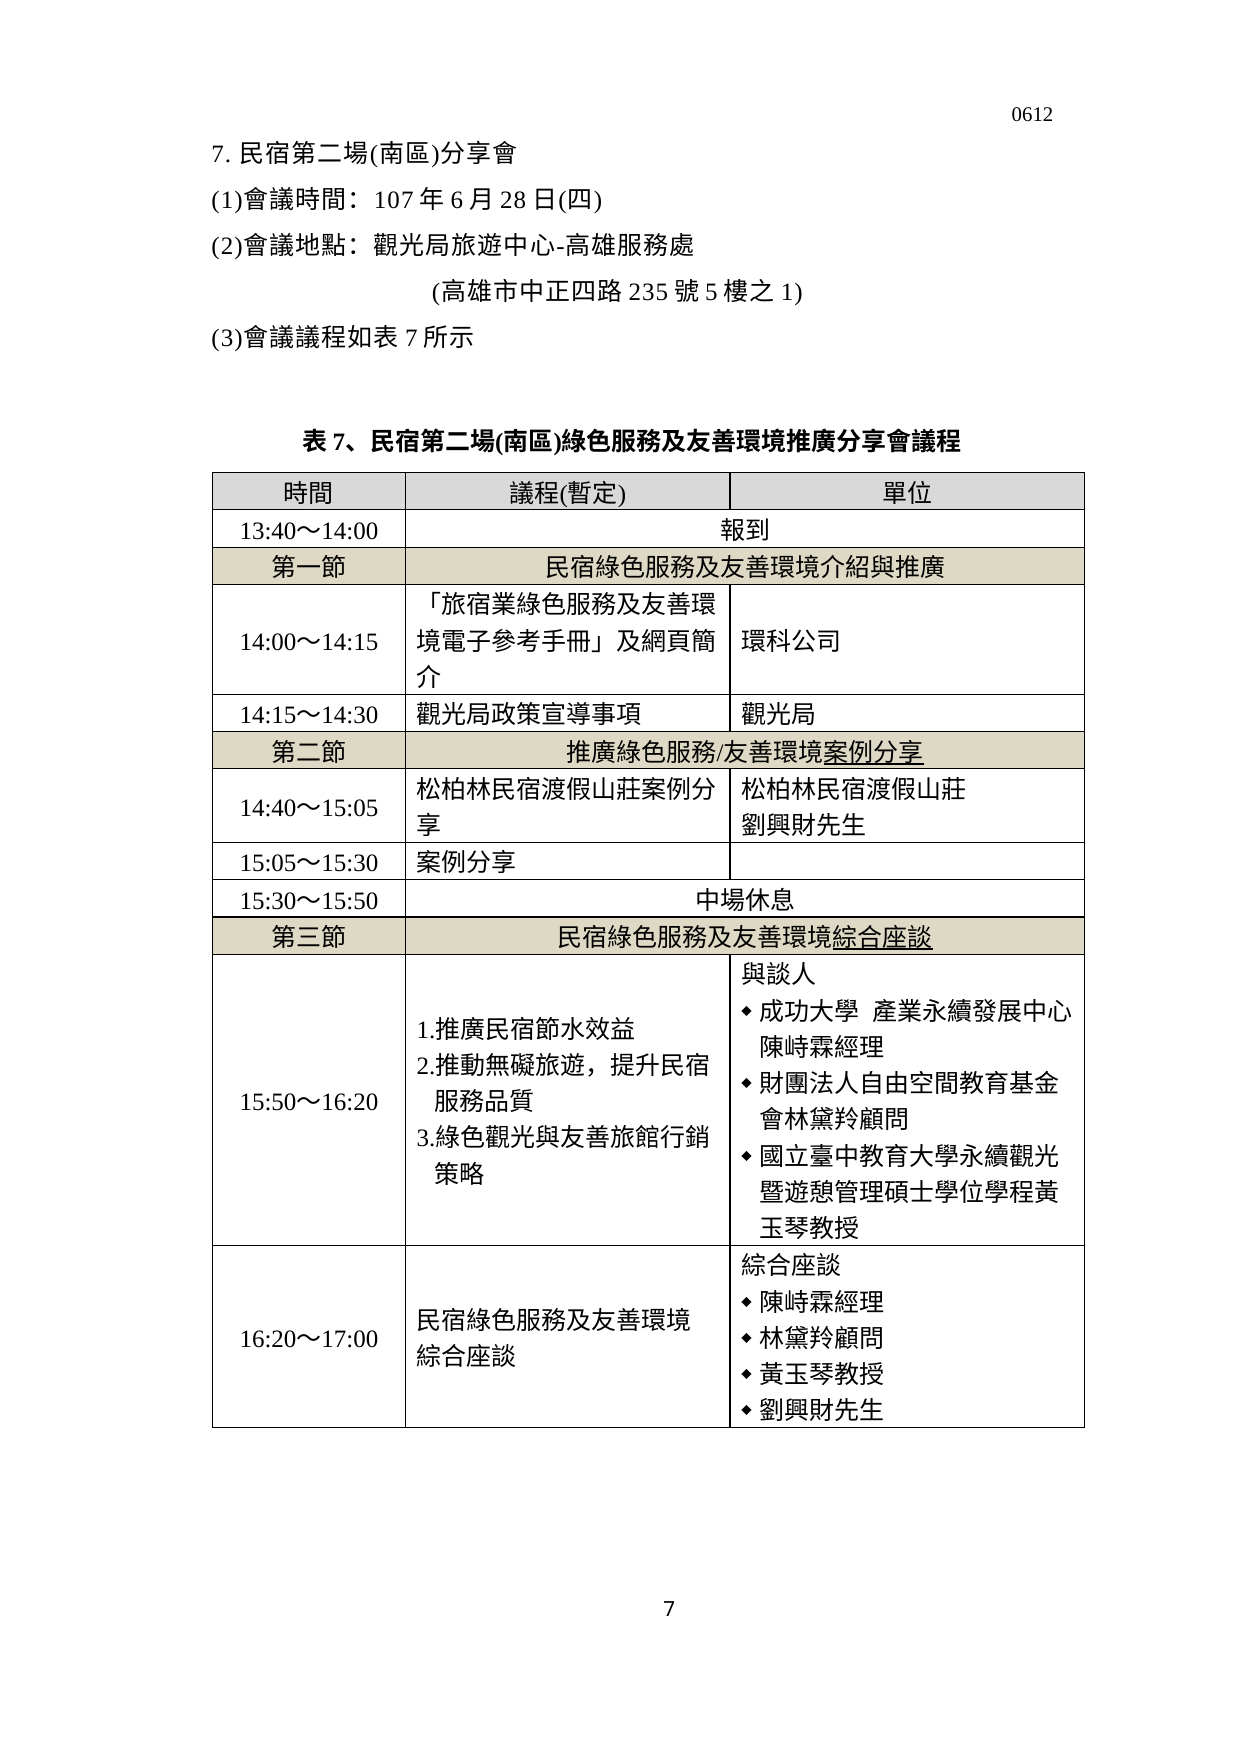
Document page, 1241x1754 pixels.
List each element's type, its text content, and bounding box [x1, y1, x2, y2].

table_header 議程(暫定) [406, 473, 729, 509]
table_cell 環科公司 [731, 585, 1084, 694]
table_cell 案例分享 [406, 843, 729, 879]
table_cell [731, 843, 1084, 879]
table_cell 民宿綠色服務及友善環境綜合座談 [406, 918, 1084, 954]
table_cell 14:15〜14:30 [213, 695, 405, 731]
table_cell 15:05〜15:30 [213, 843, 405, 879]
table_cell 1.推廣民宿節水效益 2.推動無礙旅遊，提升民宿服務品質 3.綠色觀光與友善旅館行銷策略 [406, 955, 729, 1245]
table_cell 13:40〜14:00 [213, 510, 405, 547]
text (高雄市中正四路235號5樓之1) [211, 264, 1053, 309]
table_cell 第一節 [213, 548, 405, 584]
text 7. 民宿第二場(南區)分享會 [211, 126, 1053, 172]
table_cell 與談人 成功大學 產業永續發展中心陳峙霖經理 財團法人自由空間教育基金會林黛羚顧問 國立臺中教育大學永續觀光暨遊憩管理碩士學位學程黃玉琴教授 [731, 955, 1084, 1245]
table_cell 報到 [406, 510, 1084, 547]
table_cell 民宿綠色服務及友善環境介紹與推廣 [406, 548, 1084, 584]
table_header 時間 [213, 473, 405, 509]
table_cell 「旅宿業綠色服務及友善環境電子參考手冊」及網頁簡介 [406, 585, 729, 694]
text 表7、民宿第二場(南區)綠色服務及友善環境推廣分享會議程 [187, 414, 1077, 459]
table_cell 觀光局政策宣導事項 [406, 695, 729, 731]
table_cell 16:20〜17:00 [213, 1246, 405, 1427]
table_cell 綜合座談 陳峙霖經理 林黛羚顧問 黃玉琴教授 劉興財先生 [731, 1246, 1084, 1427]
table_cell 第三節 [213, 918, 405, 954]
table_cell 民宿綠色服務及友善環境 綜合座談 [406, 1246, 729, 1427]
table_cell 中場休息 [406, 880, 1084, 916]
table_cell 14:40〜15:05 [213, 769, 405, 842]
text (3)會議議程如表7所示 [211, 309, 1053, 355]
table_cell 14:00〜14:15 [213, 585, 405, 694]
table_header 單位 [731, 473, 1084, 509]
table_cell 第二節 [213, 732, 405, 768]
text (1)會議時間：107年6月28日(四) [211, 172, 1053, 218]
table_cell 松柏林民宿渡假山莊案例分享 [406, 769, 729, 842]
table_cell 15:30〜15:50 [213, 880, 405, 916]
table_cell 觀光局 [731, 695, 1084, 731]
text (2)會議地點：觀光局旅遊中心-高雄服務處 [211, 218, 1053, 264]
table_cell 15:50〜16:20 [213, 955, 405, 1245]
table_cell 推廣綠色服務/友善環境案例分享 [406, 732, 1084, 768]
table_cell 松柏林民宿渡假山莊 劉興財先生 [731, 769, 1084, 842]
